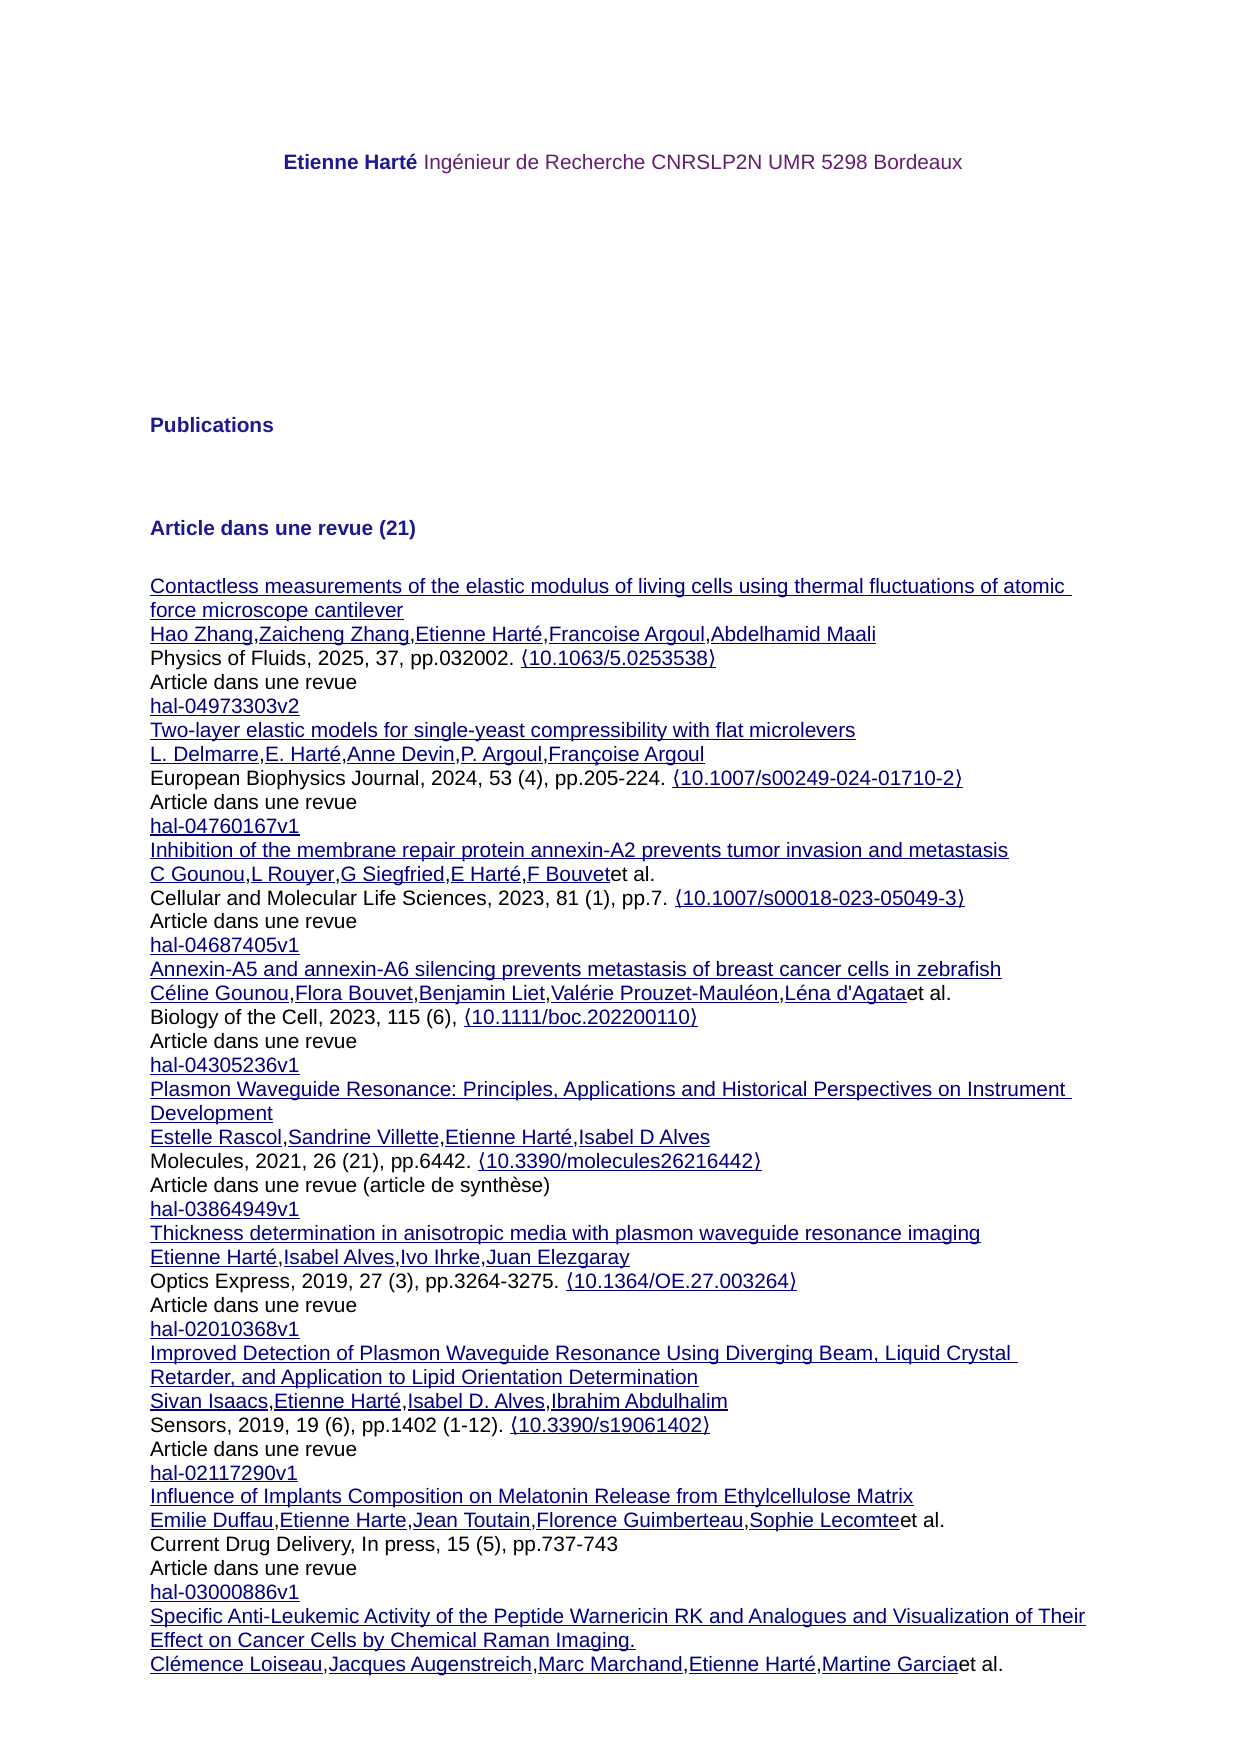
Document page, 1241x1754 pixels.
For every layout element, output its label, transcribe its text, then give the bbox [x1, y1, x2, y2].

table_cell Inhibition of the membrane repair protein annexin-A2 prevents tumor invasion and metastasis C Gounou,L Rouyer,G Siegfried,E Harté,F Bouvetet al. Cellular and Molecular Life Sciences, 2023, 81 (1), pp.7. ⟨10.1007/s00018-023-05049-3⟩ Article dans une revue hal-04687405v1 [150, 838, 1090, 957]
table_cell Influence of Implants Composition on Melatonin Release from Ethylcellulose Matrix Emilie Duffau,Etienne Harte,Jean Toutain,Florence Guimberteau,Sophie Lecomteet al. Current Drug Delivery, In press, 15 (5), pp.737-743 Article dans une revue hal-03000886v1 [150, 1484, 1090, 1604]
table_cell Specific Anti-Leukemic Activity of the Peptide Warnericin RK and Analogues and Visualization of Their Effect on Cancer Cells by Chemical Raman Imaging. Clémence Loiseau,Jacques Augenstreich,Marc Marchand,Etienne Harté,Martine Garciaet al. [150, 1604, 1090, 1676]
subtitle Article dans une revue (21) [150, 516, 1090, 539]
table_cell Thickness determination in anisotropic media with plasmon waveguide resonance imaging Etienne Harté,Isabel Alves,Ivo Ihrke,Juan Elezgaray Optics Express, 2019, 27 (3), pp.3264-3275. ⟨10.1364/OE.27.003264⟩ Article dans une revue hal-02010368v1 [150, 1221, 1090, 1341]
table_header Contactless measurements of the elastic modulus of living cells using thermal fluctuations of atomic force microscope cantilever Hao Zhang,Zaicheng Zhang,Etienne Harté,Francoise Argoul,Abdelhamid Maali Physics of Fluids, 2025, 37, pp.032002. ⟨10.1063/5.0253538⟩ Article dans une revue hal-04973303v2 [150, 574, 1090, 718]
table_cell Plasmon Waveguide Resonance: Principles, Applications and Historical Perspectives on Instrument Development Estelle Rascol,Sandrine Villette,Etienne Harté,Isabel D Alves Molecules, 2021, 26 (21), pp.6442. ⟨10.3390/molecules26216442⟩ Article dans une revue (article de synthèse) hal-03864949v1 [150, 1077, 1090, 1221]
subtitle Publications [150, 412, 1090, 436]
table_cell Improved Detection of Plasmon Waveguide Resonance Using Diverging Beam, Liquid Crystal Retarder, and Application to Lipid Orientation Determination Sivan Isaacs,Etienne Harté,Isabel D. Alves,Ibrahim Abdulhalim Sensors, 2019, 19 (6), pp.1402 (1-12). ⟨10.3390/s19061402⟩ Article dans une revue hal-02117290v1 [150, 1341, 1090, 1484]
table_cell Annexin‐A5 and annexin‐A6 silencing prevents metastasis of breast cancer cells in zebrafish Céline Gounou,Flora Bouvet,Benjamin Liet,Valérie Prouzet-Mauléon,Léna d'Agataet al. Biology of the Cell, 2023, 115 (6), ⟨10.1111/boc.202200110⟩ Article dans une revue hal-04305236v1 [150, 957, 1090, 1077]
table_cell Two-layer elastic models for single-yeast compressibility with flat microlevers L. Delmarre,E. Harté,Anne Devin,P. Argoul,Françoise Argoul European Biophysics Journal, 2024, 53 (4), pp.205-224. ⟨10.1007/s00249-024-01710-2⟩ Article dans une revue hal-04760167v1 [150, 718, 1090, 837]
subtitle Etienne Harté Ingénieur de Recherche CNRSLP2N UMR 5298 Bordeaux [150, 150, 1090, 174]
